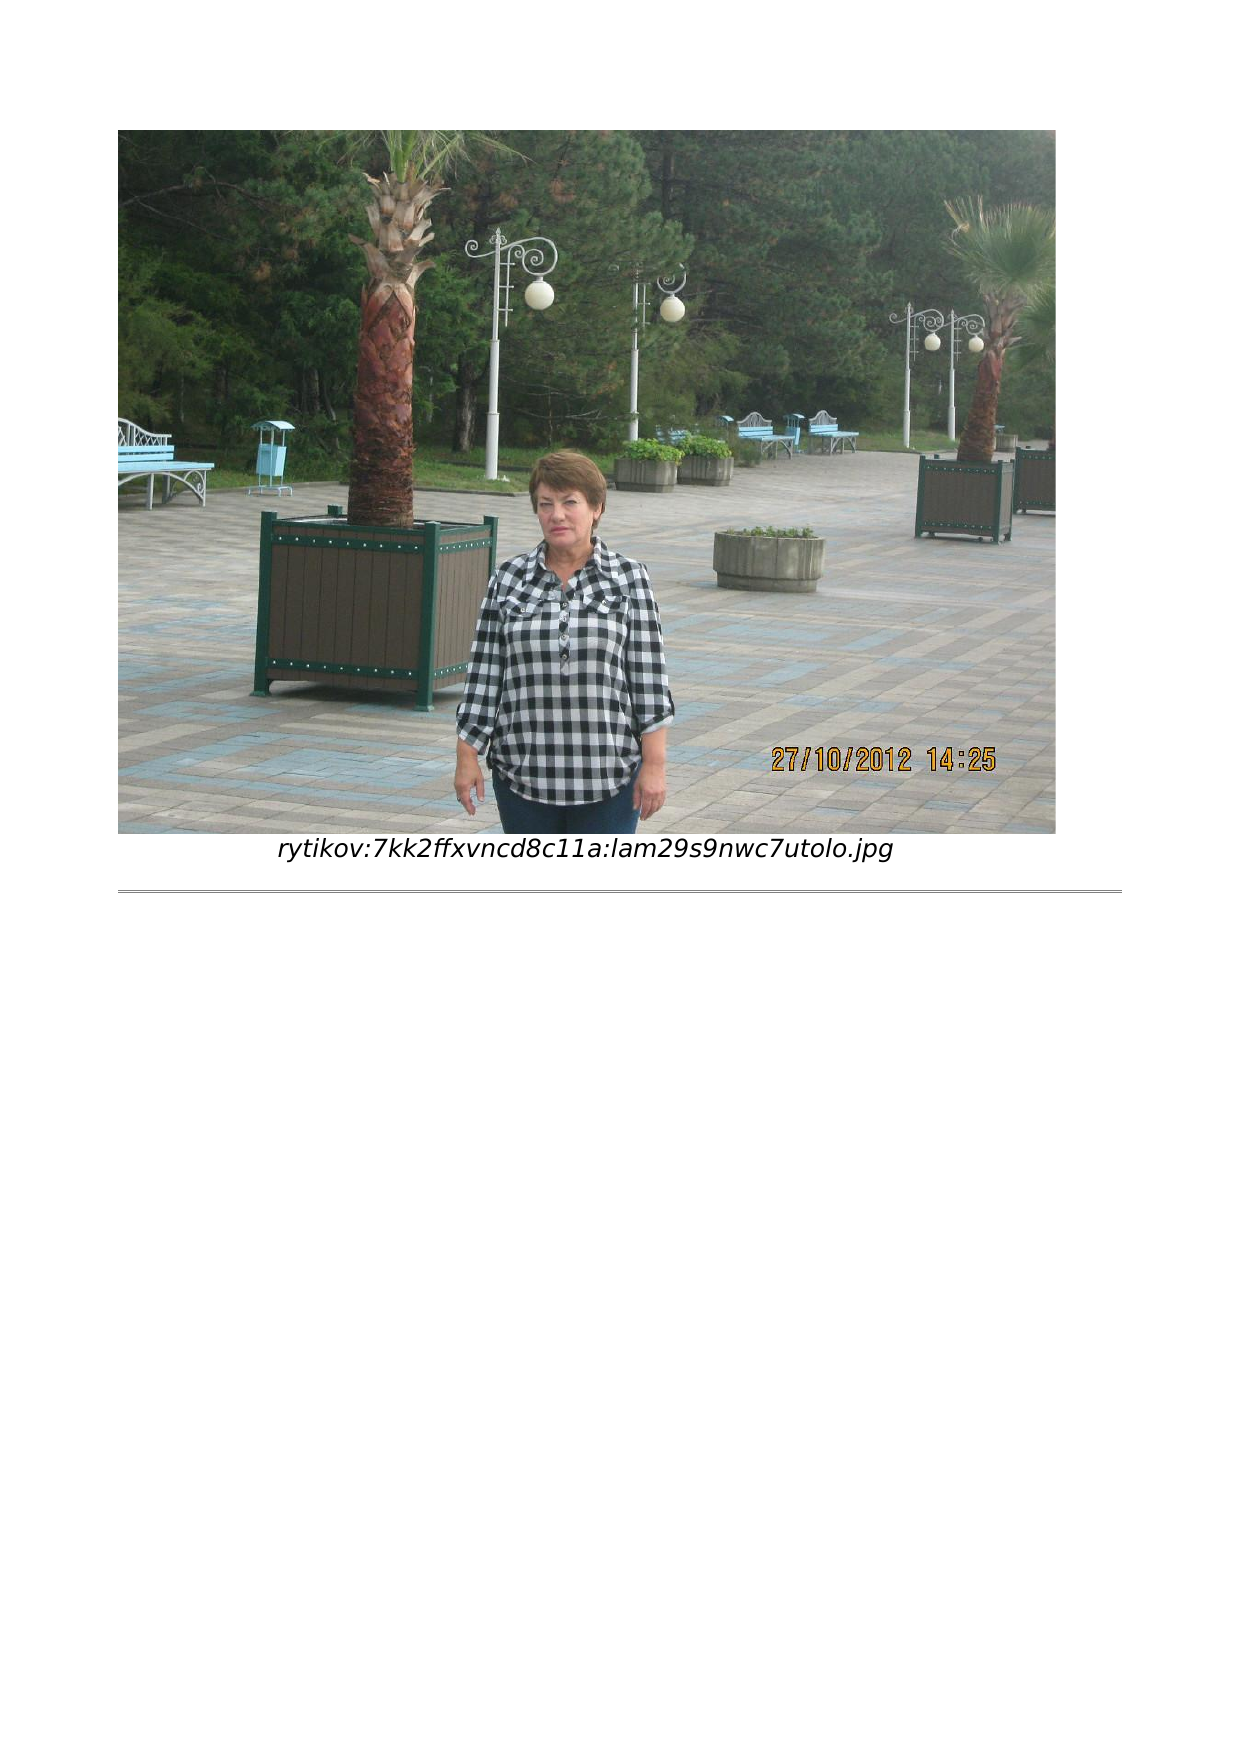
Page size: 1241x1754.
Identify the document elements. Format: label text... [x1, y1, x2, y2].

picture [118, 130, 1056, 834]
text rytikov:7kk2ffxvncd8c11a:lam29s9nwc7utolo.jpg [118, 834, 1056, 863]
